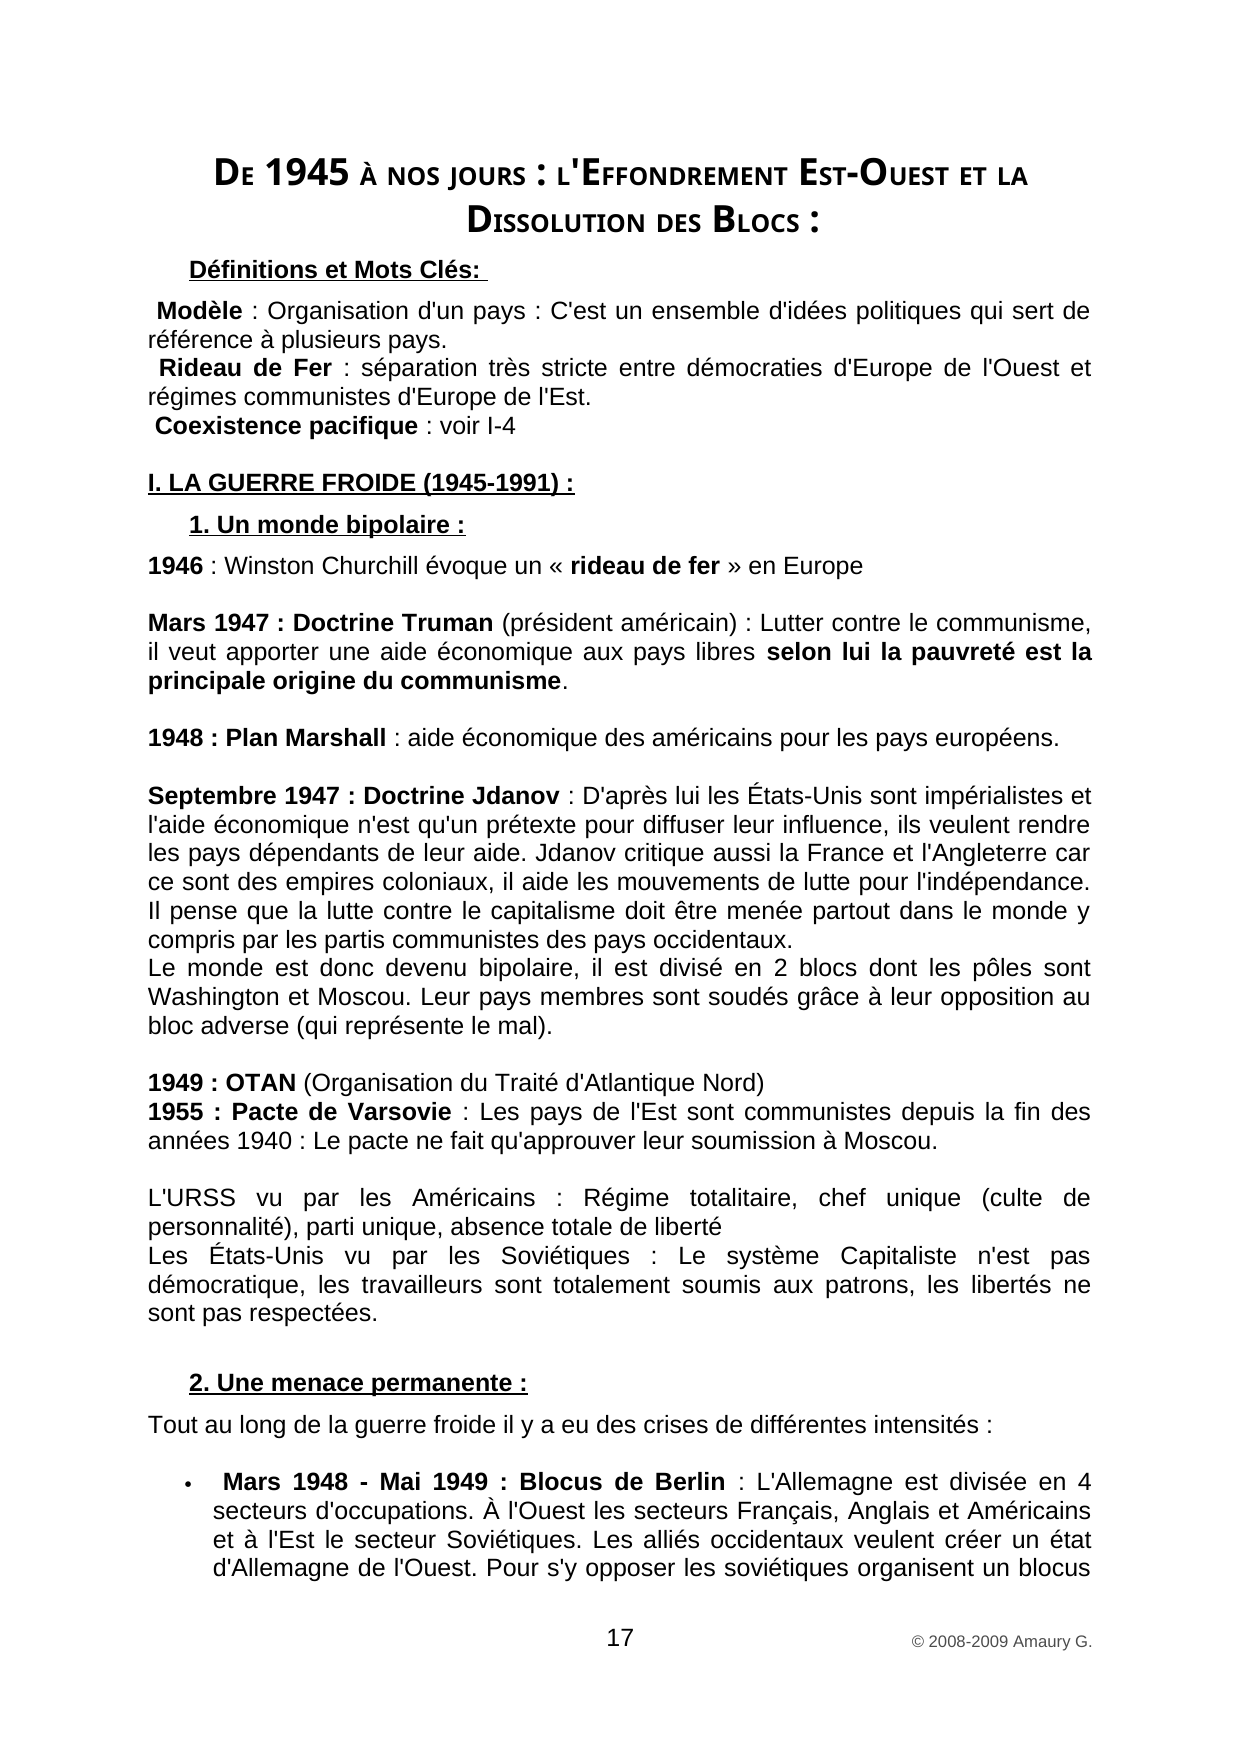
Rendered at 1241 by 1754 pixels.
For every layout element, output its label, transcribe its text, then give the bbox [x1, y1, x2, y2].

text 1949 : OTAN (Organisation du Traité d'Atlantique Nord) [148, 1068, 1092, 1097]
text Le monde est donc devenu bipolaire, il est divisé en 2 blocs dont les pôles sont Washington et Moscou. Leur pays membres sont soudés grâce à leur opposition au bloc adverse (qui représente le mal). [148, 953, 1092, 1040]
text L'URSS vu par les Américains : Régime totalitaire, chef unique (culte de personnalité), parti unique, absence totale de liberté [148, 1183, 1092, 1241]
text Rideau de Fer : séparation très stricte entre démocraties d'Europe de l'Ouest et régimes communistes d'Europe de l'Est. [148, 353, 1092, 411]
text 1946 : Winston Churchill évoque un « rideau de fer » en Europe [148, 551, 1092, 580]
text 1955 : Pacte de Varsovie : Les pays de l'Est sont communistes depuis la fin des années 1940 : Le pacte ne fait qu'approuver leur soumission à Moscou. [148, 1097, 1092, 1155]
subtitle 1. Un monde bipolaire : [189, 510, 1092, 538]
text Tout au long de la guerre froide il y a eu des crises de différentes intensités : [148, 1410, 1092, 1438]
text Modèle : Organisation d'un pays : C'est un ensemble d'idées politiques qui sert de référence à plusieurs pays. [148, 296, 1092, 353]
subtitle De 1945 à nos jours : l'Effondrement Est-Ouest et la Dissolution des Blocs : [148, 148, 1092, 242]
text Coexistence pacifique : voir I-4 [148, 411, 1092, 440]
subtitle 2. Une menace permanente : [189, 1368, 1092, 1397]
text 1948 : Plan Marshall : aide économique des américains pour les pays européens. [148, 723, 1092, 752]
text Les États-Unis vu par les Soviétiques : Le système Capitaliste n'est pas démocratique, les travailleurs sont totalement soumis aux patrons, les libertés ne sont pas respectées. [148, 1241, 1092, 1327]
subtitle I. La guerre froide (1945-1991) : [148, 468, 1092, 497]
text Mars 1947 : Doctrine Truman (président américain) : Lutter contre le communisme, il veut apporter une aide économique aux pays libres selon lui la pauvreté est la principale origine du communisme. [148, 608, 1092, 695]
text Septembre 1947 : Doctrine Jdanov : D'après lui les États-Unis sont impérialistes et l'aide économique n'est qu'un prétexte pour diffuser leur influence, ils veulent rendre les pays dépendants de leur aide. Jdanov critique aussi la France et l'Angleterre car ce sont des empires coloniaux, il aide les mouvements de lutte pour l'indépendance. Il pense que la lutte contre le capitalisme doit être menée partout dans le monde y compris par les partis communistes des pays occidentaux. [148, 781, 1092, 953]
list Mars 1948 - Mai 1949 : Blocus de Berlin : L'Allemagne est divisée en 4 secteurs d'occupations. À l'Ouest les secteurs Français, Anglais et Américains et à l'Est le secteur Soviétiques. Les alliés occidentaux veulent créer un état d'Allemagne de l'Ouest. Pour s'y opposer les soviétiques organisent un blocus [185, 1467, 1092, 1582]
subtitle Définitions et Mots Clés: [189, 255, 1092, 283]
